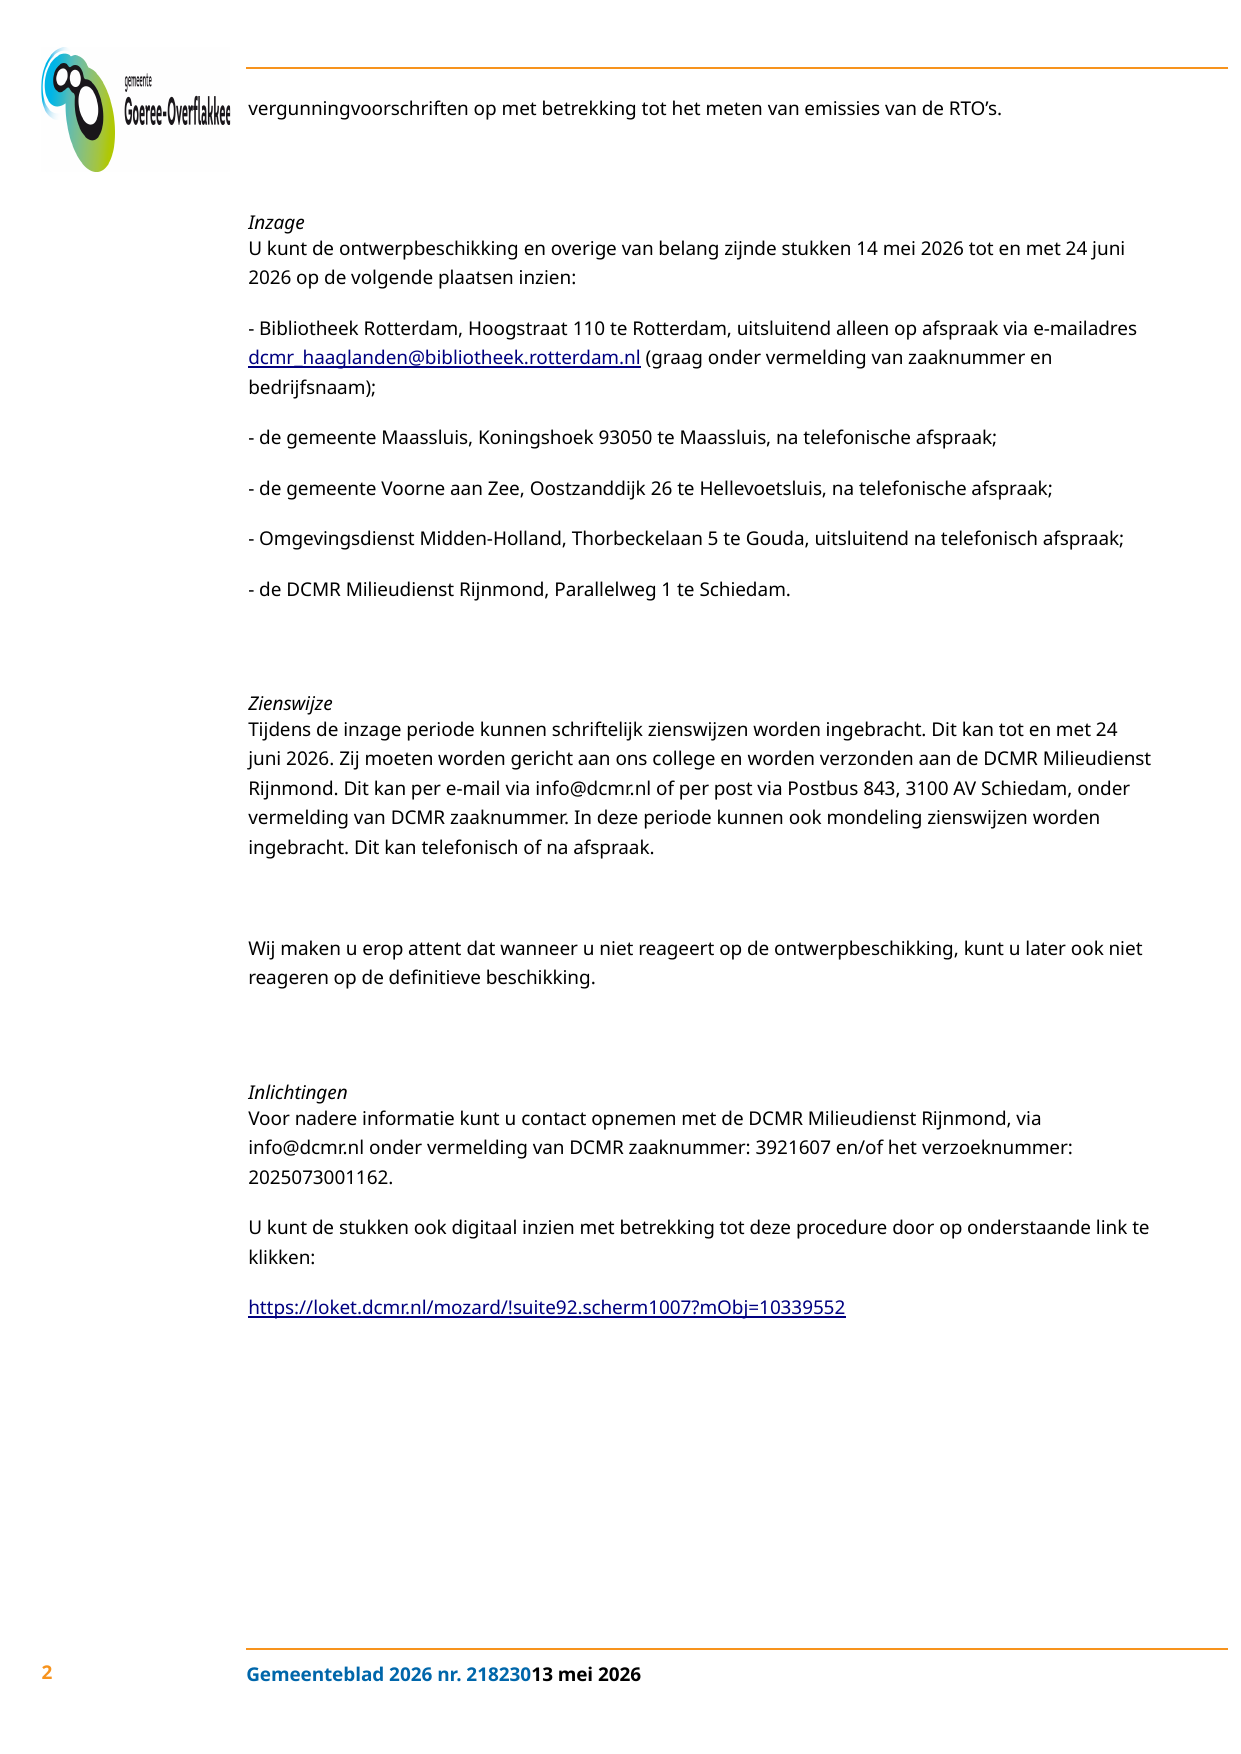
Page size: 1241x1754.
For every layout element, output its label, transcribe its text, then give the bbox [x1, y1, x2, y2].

text https://loket.dcmr.nl/mozard/!suite92.scherm1007?mObj=10339552 [248, 1294, 1152, 1320]
text - de gemeente Maassluis, Koningshoek 93050 te Maassluis, na telefonische afspraak; [248, 424, 1152, 450]
text U kunt de stukken ook digitaal inzien met betrekking tot deze procedure door op onderstaande link te klikken: [248, 1214, 1152, 1269]
text - Omgevingsdienst Midden-Holland, Thorbeckelaan 5 te Gouda, uitsluitend na telefonisch afspraak; [248, 525, 1152, 551]
text - Bibliotheek Rotterdam, Hoogstraat 110 te Rotterdam, uitsluitend alleen op afspraak via e-mailadres dcmr_haaglanden@bibliotheek.rotterdam.nl (graag onder vermelding van zaaknummer en bedrijfsnaam); [248, 315, 1152, 400]
text Zienswijze [248, 690, 1152, 716]
text Inlichtingen [248, 1079, 1152, 1105]
text Wij maken u erop attent dat wanneer u niet reageert op de ontwerpbeschikking, kunt u later ook niet reageren op de definitieve beschikking. [248, 935, 1152, 990]
text Inzage [248, 209, 1152, 235]
picture [41, 47, 231, 172]
text - de gemeente Voorne aan Zee, Oostzanddijk 26 te Hellevoetsluis, na telefonische afspraak; [248, 475, 1152, 501]
text U kunt de ontwerpbeschikking en overige van belang zijnde stukken 14 mei 2026 tot en met 24 juni 2026 op de volgende plaatsen inzien: [248, 235, 1152, 290]
text - de DCMR Milieudienst Rijnmond, Parallelweg 1 te Schiedam. [248, 576, 1152, 601]
text Voor nadere informatie kunt u contact opnemen met de DCMR Milieudienst Rijnmond, via info@dcmr.nl onder vermelding van DCMR zaaknummer: 3921607 en/of het verzoeknummer: 2025073001162. [248, 1105, 1152, 1189]
text Tijdens de inzage periode kunnen schriftelijk zienswijzen worden ingebracht. Dit kan tot en met 24 juni 2026. Zij moeten worden gericht aan ons college en worden verzonden aan de DCMR Milieudienst Rijnmond. Dit kan per e-mail via info@dcmr.nl of per post via Postbus 843, 3100 AV Schiedam, onder vermelding van DCMR zaaknummer. In deze periode kunnen ook mondeling zienswijzen worden ingebracht. Dit kan telefonisch of na afspraak. [248, 716, 1152, 860]
text vergunningvoorschriften op met betrekking tot het meten van emissies van de RTO’s. [248, 95, 1152, 121]
